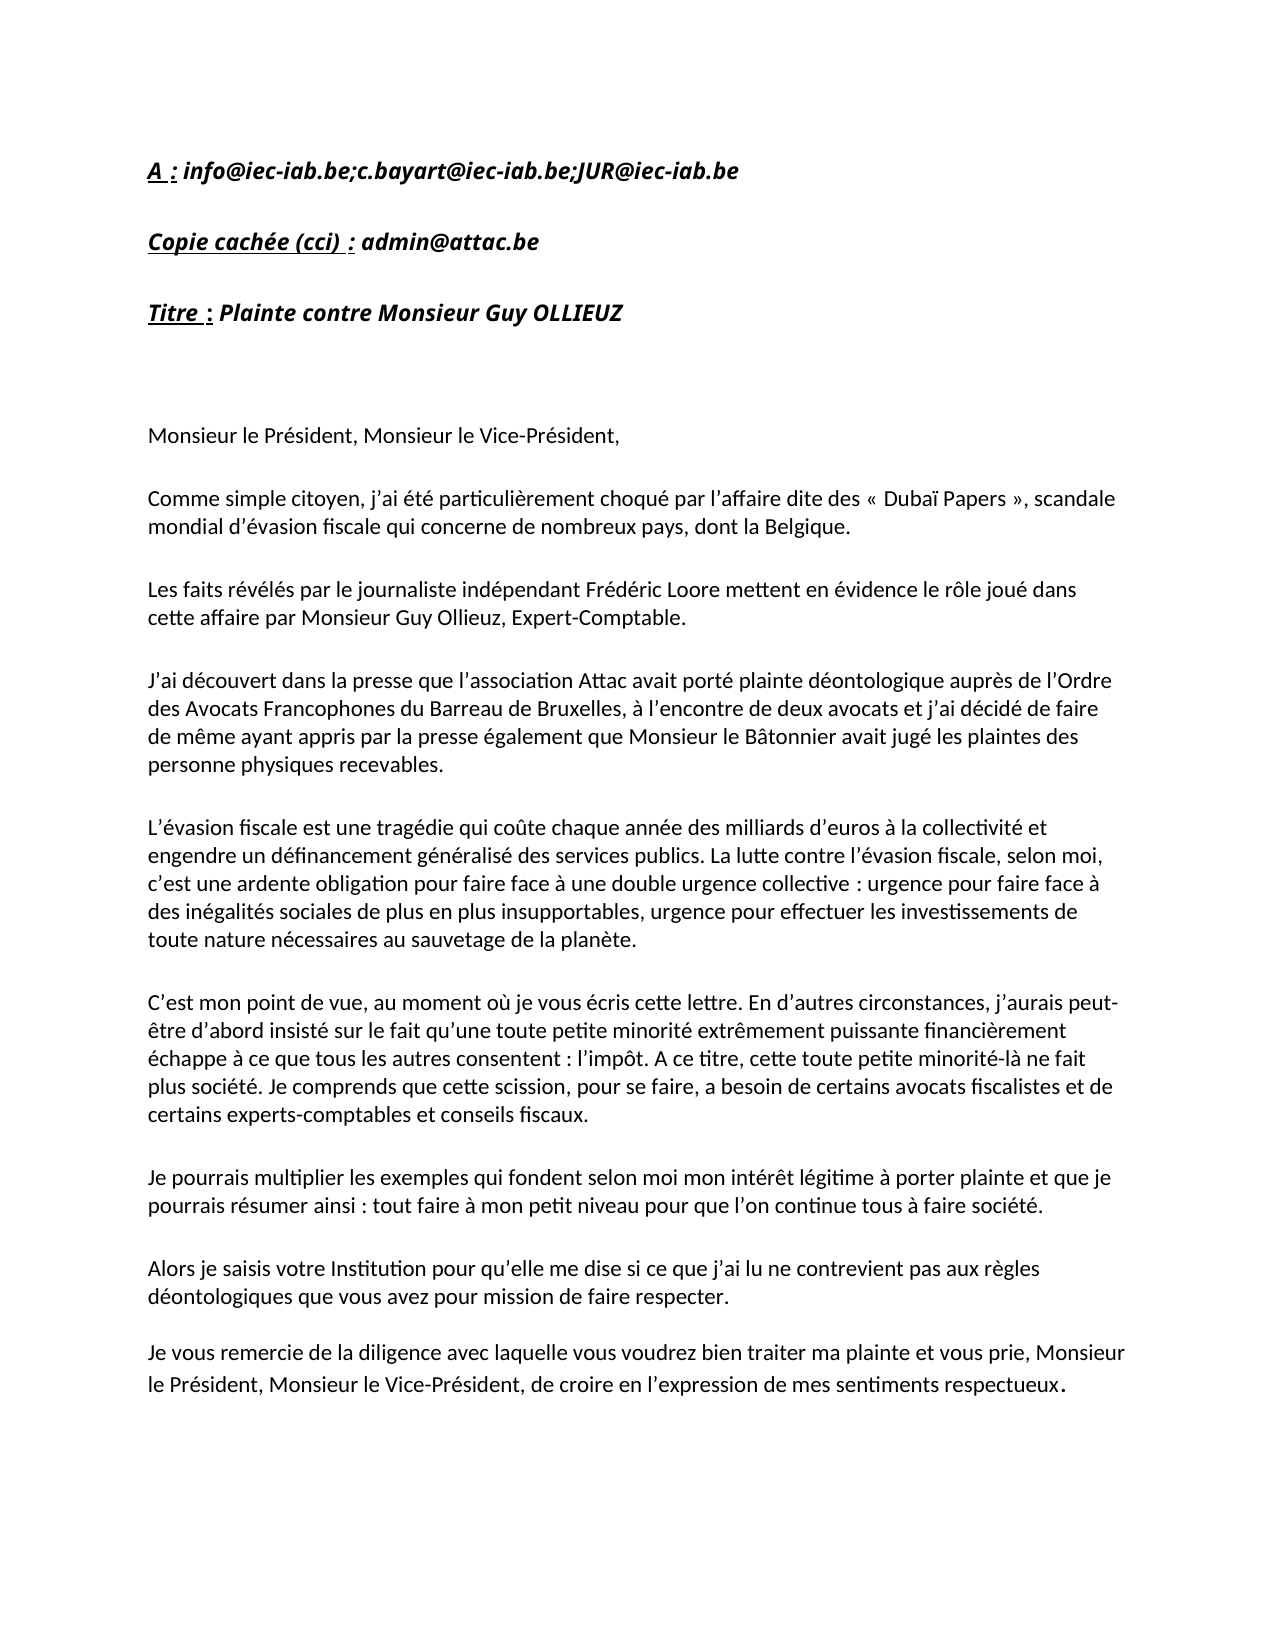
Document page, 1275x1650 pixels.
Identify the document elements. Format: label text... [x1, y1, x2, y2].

text Titre : Plainte contre Monsieur Guy OLLIEUZ [148, 297, 1127, 328]
text C’est mon point de vue, au moment où je vous écris cette lettre. En d’autres circonstances, j’aurais peut-être d’abord insisté sur le fait qu’une toute petite minorité extrêmement puissante financièrement échappe à ce que tous les autres consentent : l’impôt. A ce titre, cette toute petite minorité-là ne fait plus société. Je comprends que cette scission, pour se faire, a besoin de certains avocats fiscalistes et de certains experts-comptables et conseils fiscaux. [148, 988, 1127, 1128]
text Je vous remercie de la diligence avec laquelle vous voudrez bien traiter ma plainte et vous prie, Monsieur le Président, Monsieur le Vice-Président, de croire en l’expression de mes sentiments respectueux. [148, 1338, 1127, 1398]
text L’évasion fiscale est une tragédie qui coûte chaque année des milliards d’euros à la collectivité et engendre un définancement généralisé des services publics. La lutte contre l’évasion fiscale, selon moi, c’est une ardente obligation pour faire face à une double urgence collective : urgence pour faire face à des inégalités sociales de plus en plus insupportables, urgence pour effectuer les investissements de toute nature nécessaires au sauvetage de la planète. [148, 813, 1127, 953]
text Je pourrais multiplier les exemples qui fondent selon moi mon intérêt légitime à porter plainte et que je pourrais résumer ainsi : tout faire à mon petit niveau pour que l’on continue tous à faire société. [148, 1163, 1127, 1219]
text Les faits révélés par le journaliste indépendant Frédéric Loore mettent en évidence le rôle joué dans cette affaire par Monsieur Guy Ollieuz, Expert-Comptable. [148, 575, 1127, 631]
text Alors je saisis votre Institution pour qu’elle me dise si ce que j’ai lu ne contrevient pas aux règles déontologiques que vous avez pour mission de faire respecter. [148, 1254, 1127, 1310]
text A : info@iec-iab.be;c.bayart@iec-iab.be;JUR@iec-iab.be [148, 155, 1127, 186]
text Comme simple citoyen, j’ai été particulièrement choqué par l’affaire dite des « Dubaï Papers », scandale mondial d’évasion fiscale qui concerne de nombreux pays, dont la Belgique. [148, 484, 1127, 540]
text Monsieur le Président, Monsieur le Vice-Président, [148, 421, 1127, 449]
text J’ai découvert dans la presse que l’association Attac avait porté plainte déontologique auprès de l’Ordre des Avocats Francophones du Barreau de Bruxelles, à l’encontre de deux avocats et j’ai décidé de faire de même ayant appris par la presse également que Monsieur le Bâtonnier avait jugé les plaintes des personne physiques recevables. [148, 666, 1127, 778]
text Copie cachée (cci) : admin@attac.be [148, 226, 1127, 257]
